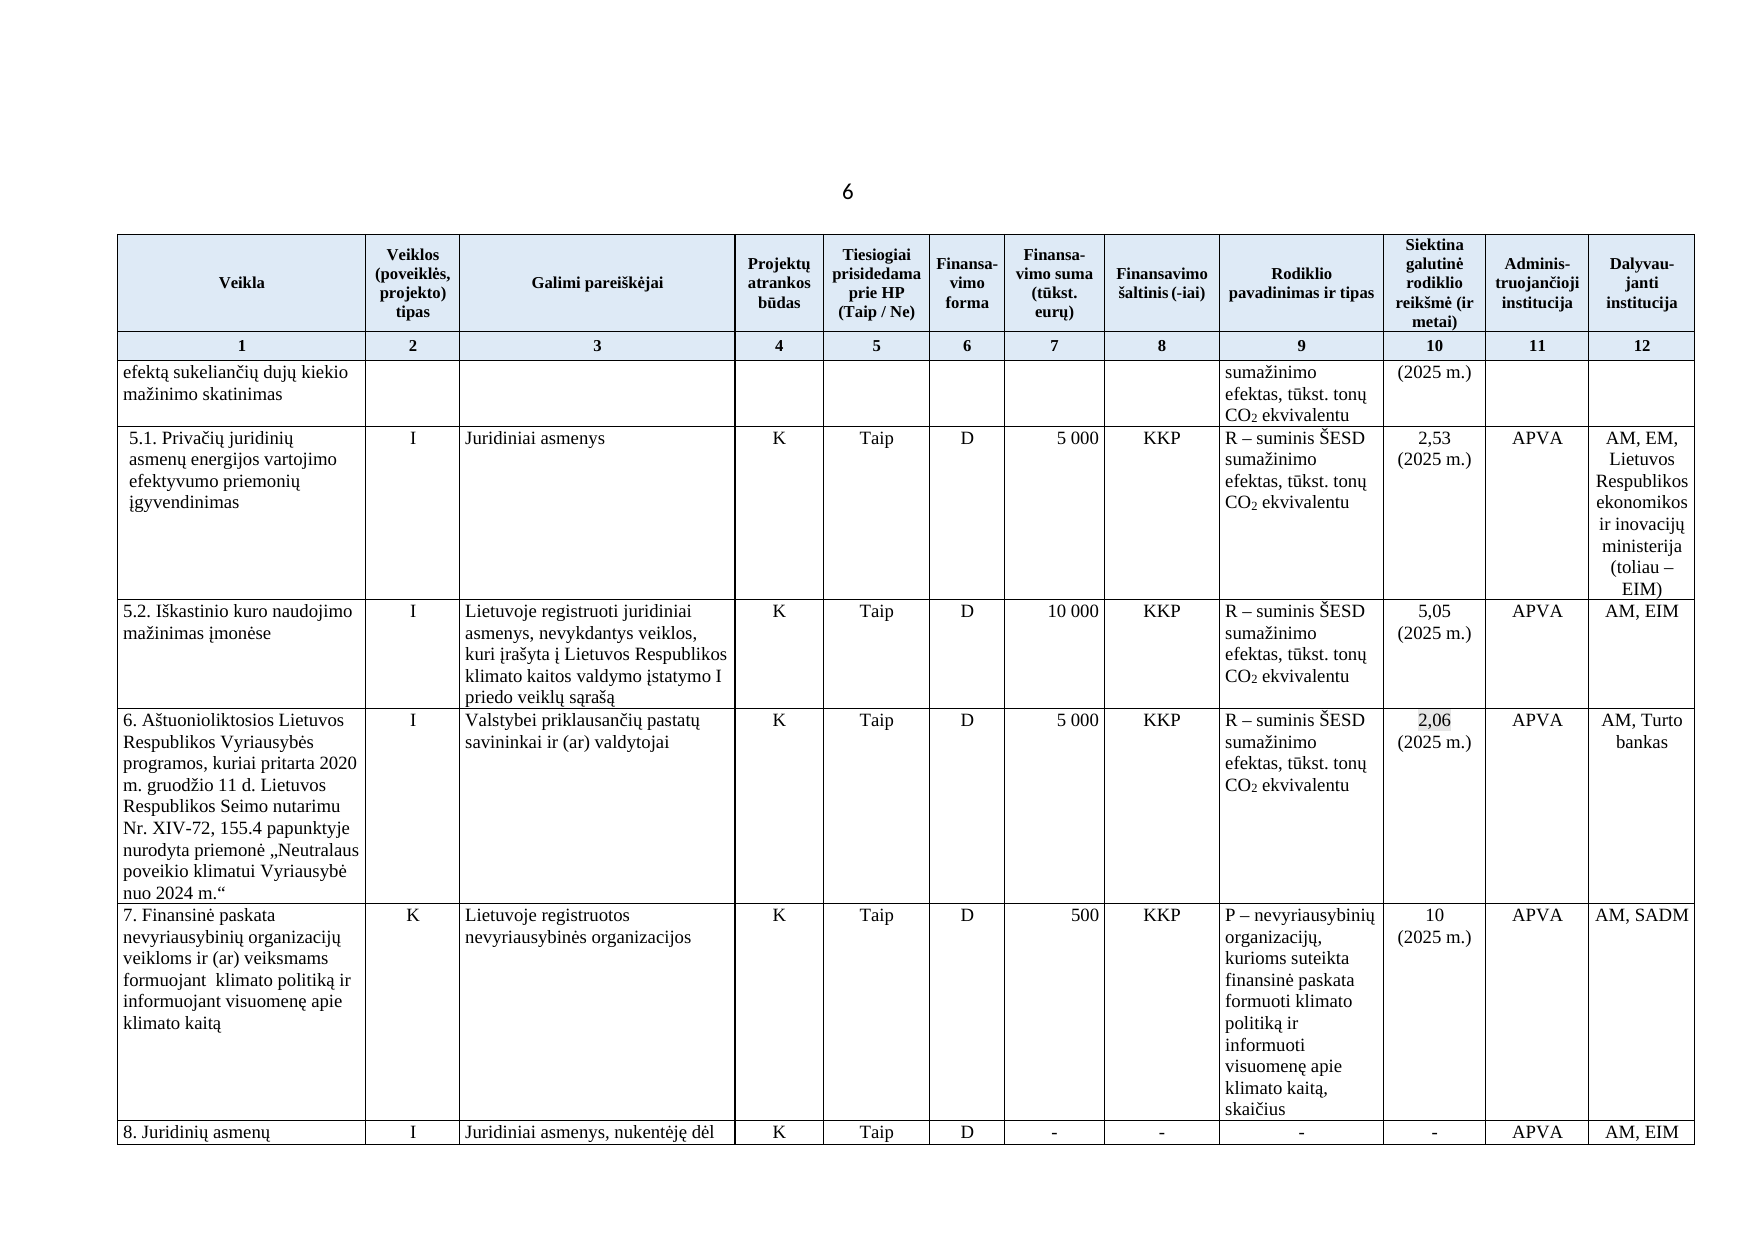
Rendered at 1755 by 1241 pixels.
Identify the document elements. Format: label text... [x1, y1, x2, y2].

table_cell 5 [824, 332, 929, 360]
table_header Galimi pareiškėjai [460, 235, 734, 331]
table_cell [736, 361, 823, 426]
table_cell (2025 m.) [1384, 361, 1485, 426]
table_cell Juridiniai asmenys, nukentėję dėl [460, 1121, 734, 1144]
table_cell KKP [1105, 904, 1219, 1120]
table_cell Taip [824, 600, 929, 708]
table_cell 5.1. Privačių juridinių asmenų energijos vartojimo efektyvumo priemonių įgyvendinimas [118, 427, 365, 599]
table_cell 9 [1220, 332, 1383, 360]
table_cell KKP [1105, 709, 1219, 903]
table_cell R – suminis ŠESD sumažinimo efektas, tūkst. tonų CO2 ekvivalentu [1220, 427, 1383, 599]
table_cell [1005, 361, 1104, 426]
table_cell APVA [1486, 427, 1588, 599]
table_cell [824, 361, 929, 426]
table_cell K [736, 904, 823, 1120]
table_cell 10 [1384, 332, 1485, 360]
table_cell I [366, 600, 459, 708]
table_cell APVA [1486, 1121, 1588, 1144]
table_header Veikla [118, 235, 365, 331]
table_header Adminis-truojančioji institucija [1486, 235, 1588, 331]
table_cell Taip [824, 904, 929, 1120]
table_cell 6 [930, 332, 1004, 360]
table_cell 2 [366, 332, 459, 360]
table_cell 7 [1005, 332, 1104, 360]
table_cell 8 [1105, 332, 1219, 360]
table_cell Lietuvoje registruotos nevyriausybinės organizacijos [460, 904, 734, 1120]
table_cell K [736, 1121, 823, 1144]
table_cell [1589, 361, 1694, 426]
table_cell 10 000 [1005, 600, 1104, 708]
table_header Veiklos (poveiklės, projekto) tipas [366, 235, 459, 331]
table_cell I [366, 1121, 459, 1144]
table_cell APVA [1486, 904, 1588, 1120]
table_cell D [930, 427, 1004, 599]
table_cell 500 [1005, 904, 1104, 1120]
table_cell AM, EIM [1589, 600, 1694, 708]
table_cell [1486, 361, 1588, 426]
table_cell AM, SADM [1589, 904, 1694, 1120]
table_cell D [930, 709, 1004, 903]
table_cell APVA [1486, 600, 1588, 708]
table_cell Juridiniai asmenys [460, 427, 734, 599]
table_header Projektų atrankos būdas [736, 235, 823, 331]
table_cell 8. Juridinių asmenų [118, 1121, 365, 1144]
table_cell APVA [1486, 709, 1588, 903]
table_header Tiesiogiai prisidedama prie HP (Taip / Ne) [824, 235, 929, 331]
table_cell K [366, 904, 459, 1120]
table_cell efektą sukeliančių dujų kiekio mažinimo skatinimas [118, 361, 365, 426]
table_cell - [1005, 1121, 1104, 1144]
table_cell D [930, 1121, 1004, 1144]
table_header Finansavimo šaltinis (-iai) [1105, 235, 1219, 331]
table_cell - [1105, 1121, 1219, 1144]
table_header Siektina galutinė rodiklio reikšmė (ir metai) [1384, 235, 1485, 331]
table_cell 11 [1486, 332, 1588, 360]
table_cell I [366, 427, 459, 599]
table_cell - [1220, 1121, 1383, 1144]
table_cell K [736, 600, 823, 708]
table_cell D [930, 904, 1004, 1120]
table_cell I [366, 709, 459, 903]
table_cell Lietuvoje registruoti juridiniai asmenys, nevykdantys veiklos, kuri įrašyta į Lietuvos Respublikos klimato kaitos valdymo įstatymo I priedo veiklų sąrašą [460, 600, 734, 708]
table_cell - [1384, 1121, 1485, 1144]
table_cell KKP [1105, 427, 1219, 599]
table_cell Taip [824, 427, 929, 599]
table_cell [1105, 361, 1219, 426]
table_cell KKP [1105, 600, 1219, 708]
table_header Finansa-vimo suma (tūkst. eurų) [1005, 235, 1104, 331]
table_cell P – nevyriausybinių organizacijų, kurioms suteikta finansinė paskata formuoti klimato politiką ir informuoti visuomenę apie klimato kaitą, skaičius [1220, 904, 1383, 1120]
table_cell Taip [824, 1121, 929, 1144]
table_cell [366, 361, 459, 426]
table_cell [930, 361, 1004, 426]
table_cell 2,06 (2025 m.) [1384, 709, 1485, 903]
table_cell 5 000 [1005, 709, 1104, 903]
table_cell D [930, 600, 1004, 708]
table_cell - [460, 361, 734, 426]
table_cell K [736, 427, 823, 599]
table_cell 2,53 (2025 m.) [1384, 427, 1485, 599]
table_header Finansa-vimo forma [930, 235, 1004, 331]
table_cell K [736, 709, 823, 903]
table_cell AM, EIM [1589, 1121, 1694, 1144]
table_cell AM, Turto bankas [1589, 709, 1694, 903]
table_cell 5.2. Iškastinio kuro naudojimo mažinimas įmonėse [118, 600, 365, 708]
table_header Rodiklio pavadinimas ir tipas [1220, 235, 1383, 331]
table_cell 7. Finansinė paskata nevyriausybinių organizacijų veikloms ir (ar) veiksmams formuojant klimato politiką ir informuojant visuomenę apie klimato kaitą [118, 904, 365, 1120]
table_cell 1 [118, 332, 365, 360]
table_cell 10 (2025 m.) [1384, 904, 1485, 1120]
table_cell sumažinimo efektas, tūkst. tonų CO2 ekvivalentu [1220, 361, 1383, 426]
table_cell 3 [460, 332, 734, 360]
table_cell R – suminis ŠESD sumažinimo efektas, tūkst. tonų CO2 ekvivalentu [1220, 600, 1383, 708]
table_cell Valstybei priklausančių pastatų savininkai ir (ar) valdytojai [460, 709, 734, 903]
table_cell AM, EM, Lietuvos Respublikos ekonomikos ir inovacijų ministerija (toliau – EIM) [1589, 427, 1694, 599]
table_cell 5 000 [1005, 427, 1104, 599]
table_header Dalyvau-janti institucija [1589, 235, 1694, 331]
table_cell 12 [1589, 332, 1694, 360]
table_cell 6. Aštuonioliktosios Lietuvos Respublikos Vyriausybės programos, kuriai pritarta 2020 m. gruodžio 11 d. Lietuvos Respublikos Seimo nutarimu Nr. XIV-72, 155.4 papunktyje nurodyta priemonė „Neutralaus poveikio klimatui Vyriausybė nuo 2024 m.“ [118, 709, 365, 903]
table_cell R – suminis ŠESD sumažinimo efektas, tūkst. tonų CO2 ekvivalentu [1220, 709, 1383, 903]
table_cell 4 [736, 332, 823, 360]
table_cell 5,05 (2025 m.) [1384, 600, 1485, 708]
table_cell Taip [824, 709, 929, 903]
